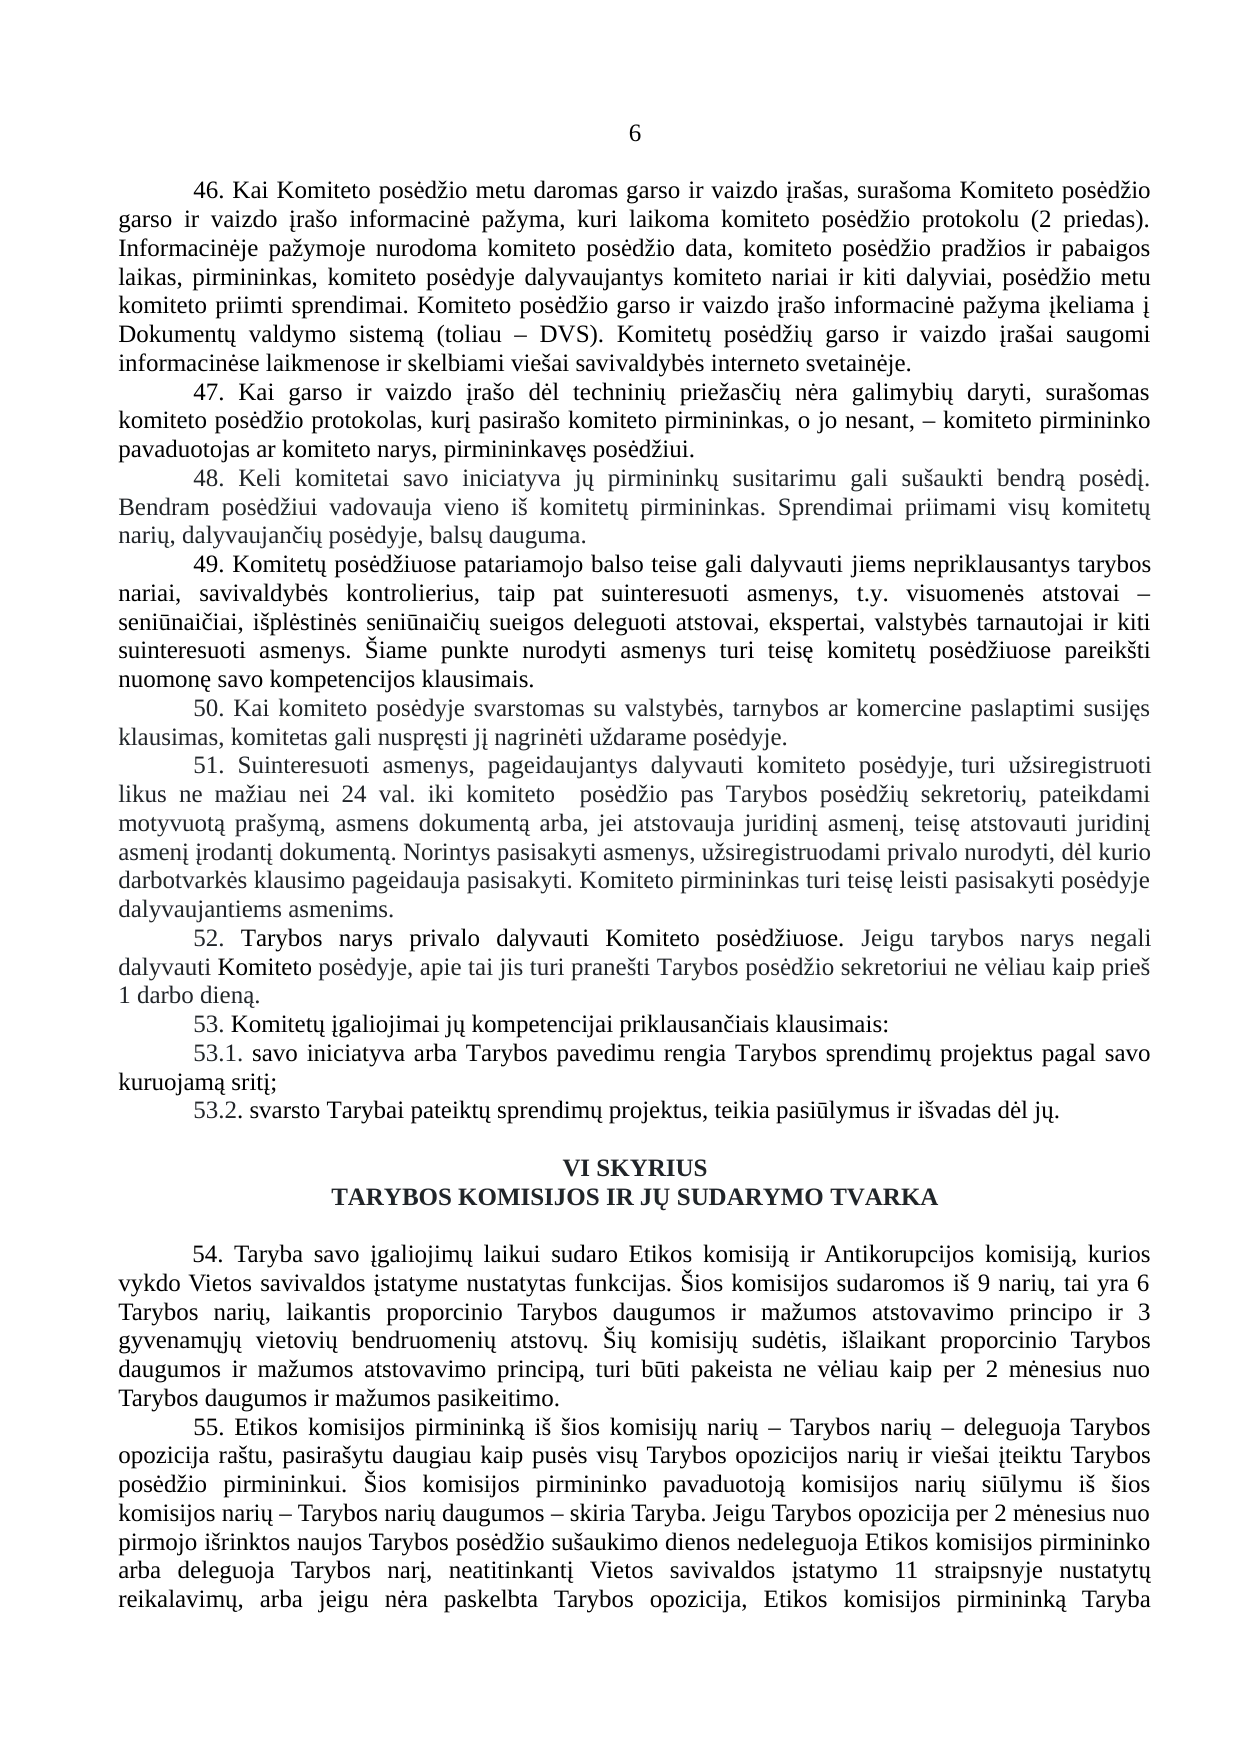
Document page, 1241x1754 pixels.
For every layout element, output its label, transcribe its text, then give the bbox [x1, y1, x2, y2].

text 49. Komitetų posėdžiuose patariamojo balso teise gali dalyvauti jiems nepriklausantys tarybos nariai, savivaldybės kontrolierius, taip pat suinteresuoti asmenys, t.y. visuomenės atstovai – seniūnaičiai, išplėstinės seniūnaičių sueigos deleguoti atstovai, ekspertai, valstybės tarnautojai ir kiti suinteresuoti asmenys. Šiame punkte nurodyti asmenys turi teisę komitetų posėdžiuose pareikšti nuomonę savo kompetencijos klausimais. [118, 549, 1152, 693]
text 52. Tarybos narys privalo dalyvauti Komiteto posėdžiuose. Jeigu tarybos narys negali dalyvauti Komiteto posėdyje, apie tai jis turi pranešti Tarybos posėdžio sekretoriui ne vėliau kaip prieš 1 darbo dieną. [118, 923, 1152, 1009]
text 48. Keli komitetai savo iniciatyva jų pirmininkų susitarimu gali sušaukti bendrą posėdį. Bendram posėdžiui vadovauja vieno iš komitetų pirmininkas. Sprendimai priimami visų komitetų narių, dalyvaujančių posėdyje, balsų dauguma. [118, 463, 1152, 549]
text 55. Etikos komisijos pirmininką iš šios komisijų narių – Tarybos narių – deleguoja Tarybos opozicija raštu, pasirašytu daugiau kaip pusės visų Tarybos opozicijos narių ir viešai įteiktu Tarybos posėdžio pirmininkui. Šios komisijos pirmininko pavaduotoją komisijos narių siūlymu iš šios komisijos narių – Tarybos narių daugumos – skiria Taryba. Jeigu Tarybos opozicija per 2 mėnesius nuo pirmojo išrinktos naujos Tarybos posėdžio sušaukimo dienos nedeleguoja Etikos komisijos pirmininko arba deleguoja Tarybos narį, neatitinkantį Vietos savivaldos įstatymo 11 straipsnyje nustatytų reikalavimų, arba jeigu nėra paskelbta Tarybos opozicija, Etikos komisijos pirmininką Taryba [118, 1412, 1152, 1613]
text 53.2. svarsto Tarybai pateiktų sprendimų projektus, teikia pasiūlymus ir išvadas dėl jų. [118, 1096, 1152, 1124]
text VI SKYRIUS [118, 1153, 1152, 1182]
text 54. Taryba savo įgaliojimų laikui sudaro Etikos komisiją ir Antikorupcijos komisiją, kurios vykdo Vietos savivaldos įstatyme nustatytas funkcijas. Šios komisijos sudaromos iš 9 narių, tai yra 6 Tarybos narių, laikantis proporcinio Tarybos daugumos ir mažumos atstovavimo principo ir 3 gyvenamųjų vietovių bendruomenių atstovų. Šių komisijų sudėtis, išlaikant proporcinio Tarybos daugumos ir mažumos atstovavimo principą, turi būti pakeista ne vėliau kaip per 2 mėnesius nuo Tarybos daugumos ir mažumos pasikeitimo. [118, 1239, 1152, 1412]
text 53. Komitetų įgaliojimai jų kompetencijai priklausančiais klausimais: [118, 1009, 1152, 1038]
text TARYBOS KOMISIJOS IR JŲ SUDARYMO TVARKA [118, 1182, 1152, 1211]
text 50. Kai komiteto posėdyje svarstomas su valstybės, tarnybos ar komercine paslaptimi susijęs klausimas, komitetas gali nuspręsti jį nagrinėti uždarame posėdyje. [118, 693, 1152, 751]
text 51. Suinteresuoti asmenys, pageidaujantys dalyvauti komiteto posėdyje, turi užsiregistruoti likus ne mažiau nei 24 val. iki komiteto posėdžio pas Tarybos posėdžių sekretorių, pateikdami motyvuotą prašymą, asmens dokumentą arba, jei atstovauja juridinį asmenį, teisę atstovauti juridinį asmenį įrodantį dokumentą. Norintys pasisakyti asmenys, užsiregistruodami privalo nurodyti, dėl kurio darbotvarkės klausimo pageidauja pasisakyti. Komiteto pirmininkas turi teisę leisti pasisakyti posėdyje dalyvaujantiems asmenims. [118, 751, 1152, 923]
text 47. Kai garso ir vaizdo įrašo dėl techninių priežasčių nėra galimybių daryti, surašomas komiteto posėdžio protokolas, kurį pasirašo komiteto pirmininkas, o jo nesant, – komiteto pirmininko pavaduotojas ar komiteto narys, pirmininkavęs posėdžiui. [118, 377, 1152, 463]
text 46. Kai Komiteto posėdžio metu daromas garso ir vaizdo įrašas, surašoma Komiteto posėdžio garso ir vaizdo įrašo informacinė pažyma, kuri laikoma komiteto posėdžio protokolu (2 priedas). Informacinėje pažymoje nurodoma komiteto posėdžio data, komiteto posėdžio pradžios ir pabaigos laikas, pirmininkas, komiteto posėdyje dalyvaujantys komiteto nariai ir kiti dalyviai, posėdžio metu komiteto priimti sprendimai. Komiteto posėdžio garso ir vaizdo įrašo informacinė pažyma įkeliama į Dokumentų valdymo sistemą (toliau – DVS). Komitetų posėdžių garso ir vaizdo įrašai saugomi informacinėse laikmenose ir skelbiami viešai savivaldybės interneto svetainėje. [118, 176, 1152, 377]
text 53.1. savo iniciatyva arba Tarybos pavedimu rengia Tarybos sprendimų projektus pagal savo kuruojamą sritį; [118, 1038, 1152, 1096]
